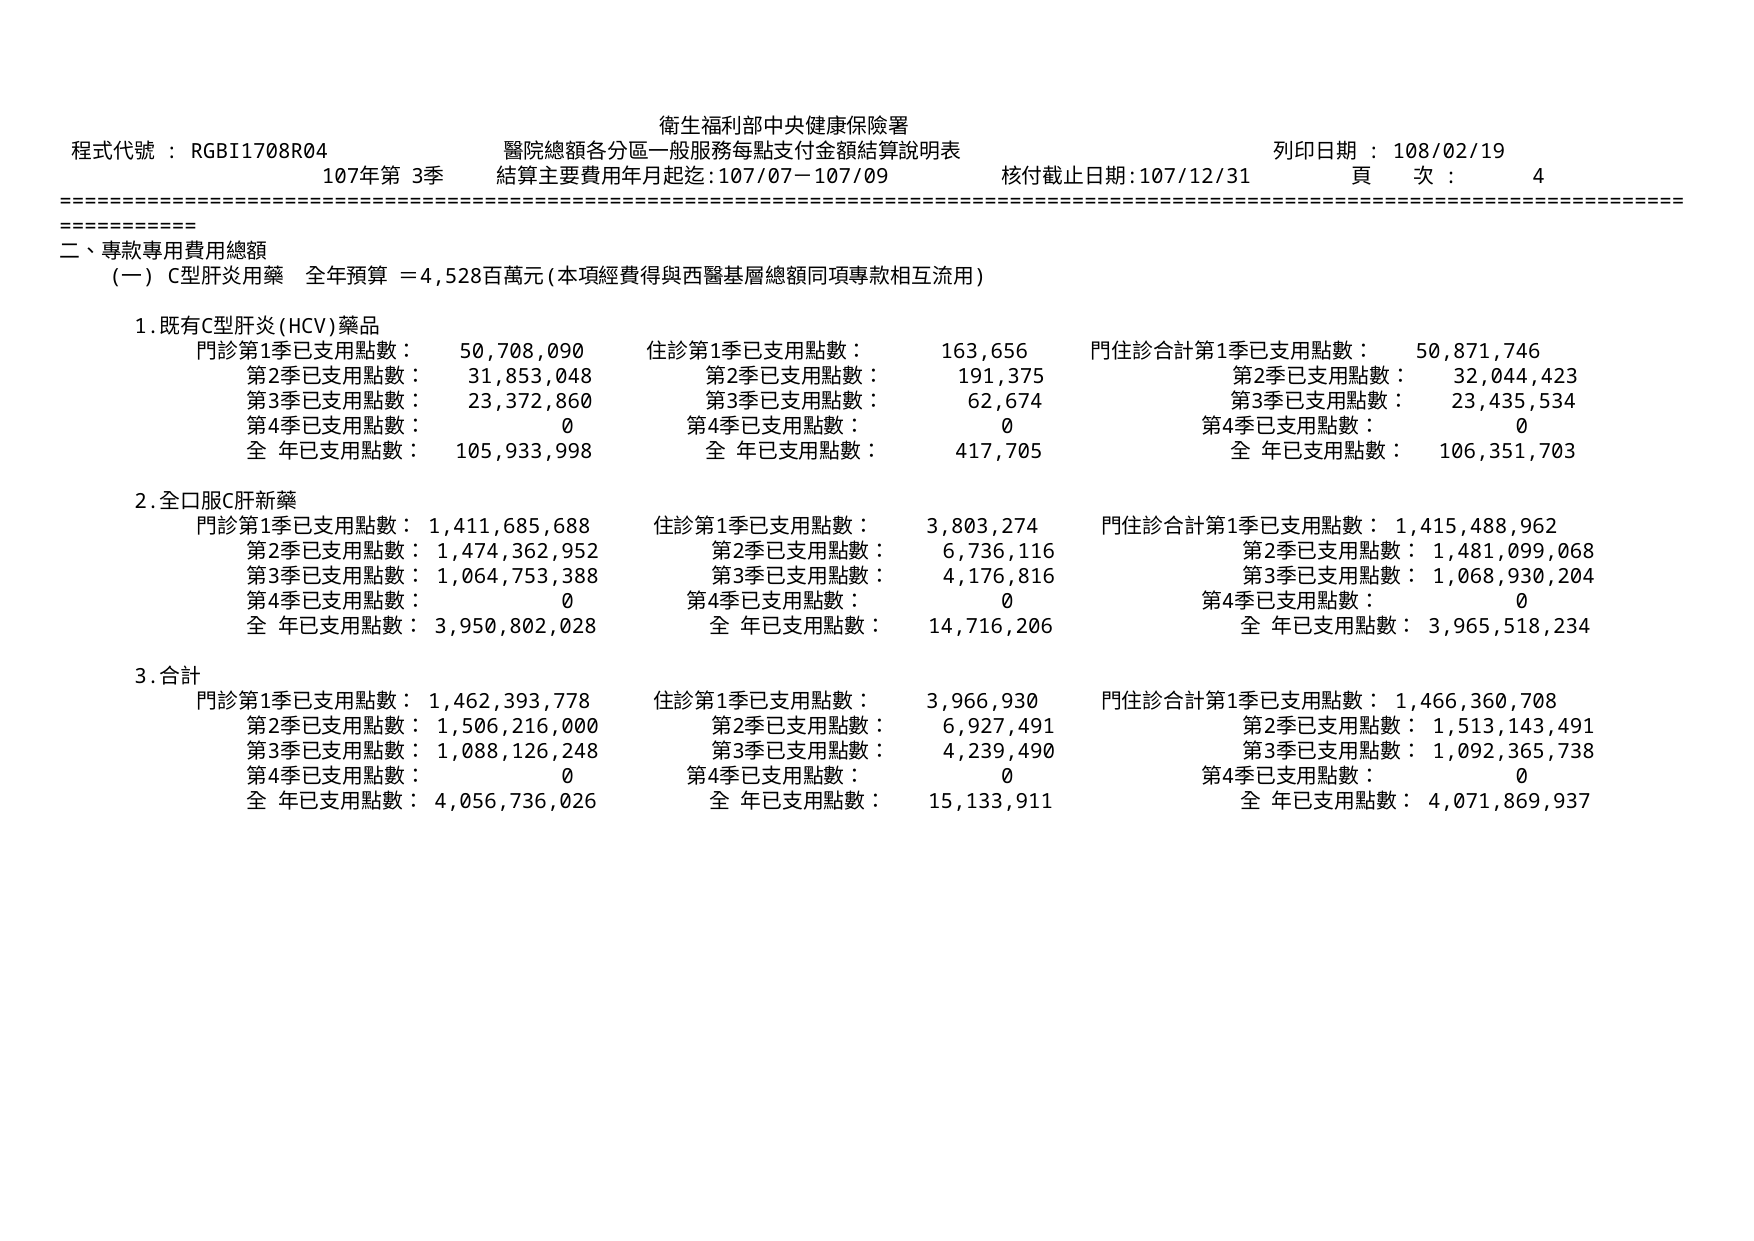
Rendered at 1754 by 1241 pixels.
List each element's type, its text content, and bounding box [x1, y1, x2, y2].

text 1.既有C型肝炎(HCV)藥品 [59, 314, 1695, 339]
text 全 年已支用點數： 4,056,736,026 全 年已支用點數： 15,133,911 全 年已支用點數： 4,071,869,937 [59, 789, 1695, 814]
text 全 年已支用點數： 105,933,998 全 年已支用點數： 417,705 全 年已支用點數： 106,351,703 [59, 439, 1695, 464]
text 二、專款專用費用總額 [59, 239, 1695, 264]
text 3.合計 [59, 664, 1695, 689]
text 第3季已支用點數： 1,064,753,388 第3季已支用點數： 4,176,816 第3季已支用點數： 1,068,930,204 [59, 564, 1695, 589]
text 107年第 3季 結算主要費用年月起迄:107/07－107/09 核付截止日期:107/12/31 頁 次 : 4 [59, 164, 1695, 189]
text 第2季已支用點數： 1,474,362,952 第2季已支用點數： 6,736,116 第2季已支用點數： 1,481,099,068 [59, 539, 1695, 564]
text ============================================================================================================================================= [59, 189, 1695, 239]
text 門診第1季已支用點數： 50,708,090 住診第1季已支用點數： 163,656 門住診合計第1季已支用點數： 50,871,746 [59, 339, 1695, 364]
text 衛生福利部中央健康保險署 [59, 114, 1695, 139]
text (一) C型肝炎用藥 全年預算 ＝4,528百萬元(本項經費得與西醫基層總額同項專款相互流用) [59, 264, 1695, 289]
text 第4季已支用點數： 0 第4季已支用點數： 0 第4季已支用點數： 0 [59, 764, 1695, 789]
text 門診第1季已支用點數： 1,462,393,778 住診第1季已支用點數： 3,966,930 門住診合計第1季已支用點數： 1,466,360,708 [59, 689, 1695, 714]
text 第2季已支用點數： 1,506,216,000 第2季已支用點數： 6,927,491 第2季已支用點數： 1,513,143,491 [59, 714, 1695, 739]
text 門診第1季已支用點數： 1,411,685,688 住診第1季已支用點數： 3,803,274 門住診合計第1季已支用點數： 1,415,488,962 [59, 514, 1695, 539]
text 第4季已支用點數： 0 第4季已支用點數： 0 第4季已支用點數： 0 [59, 589, 1695, 614]
text 全 年已支用點數： 3,950,802,028 全 年已支用點數： 14,716,206 全 年已支用點數： 3,965,518,234 [59, 614, 1695, 639]
text 程式代號 : RGBI1708R04 醫院總額各分區一般服務每點支付金額結算說明表 列印日期 : 108/02/19 [59, 139, 1695, 164]
text 第4季已支用點數： 0 第4季已支用點數： 0 第4季已支用點數： 0 [59, 414, 1695, 439]
text 第3季已支用點數： 23,372,860 第3季已支用點數： 62,674 第3季已支用點數： 23,435,534 [59, 389, 1695, 414]
text 第2季已支用點數： 31,853,048 第2季已支用點數： 191,375 第2季已支用點數： 32,044,423 [59, 364, 1695, 389]
text 2.全口服C肝新藥 [59, 489, 1695, 514]
text 第3季已支用點數： 1,088,126,248 第3季已支用點數： 4,239,490 第3季已支用點數： 1,092,365,738 [59, 739, 1695, 764]
